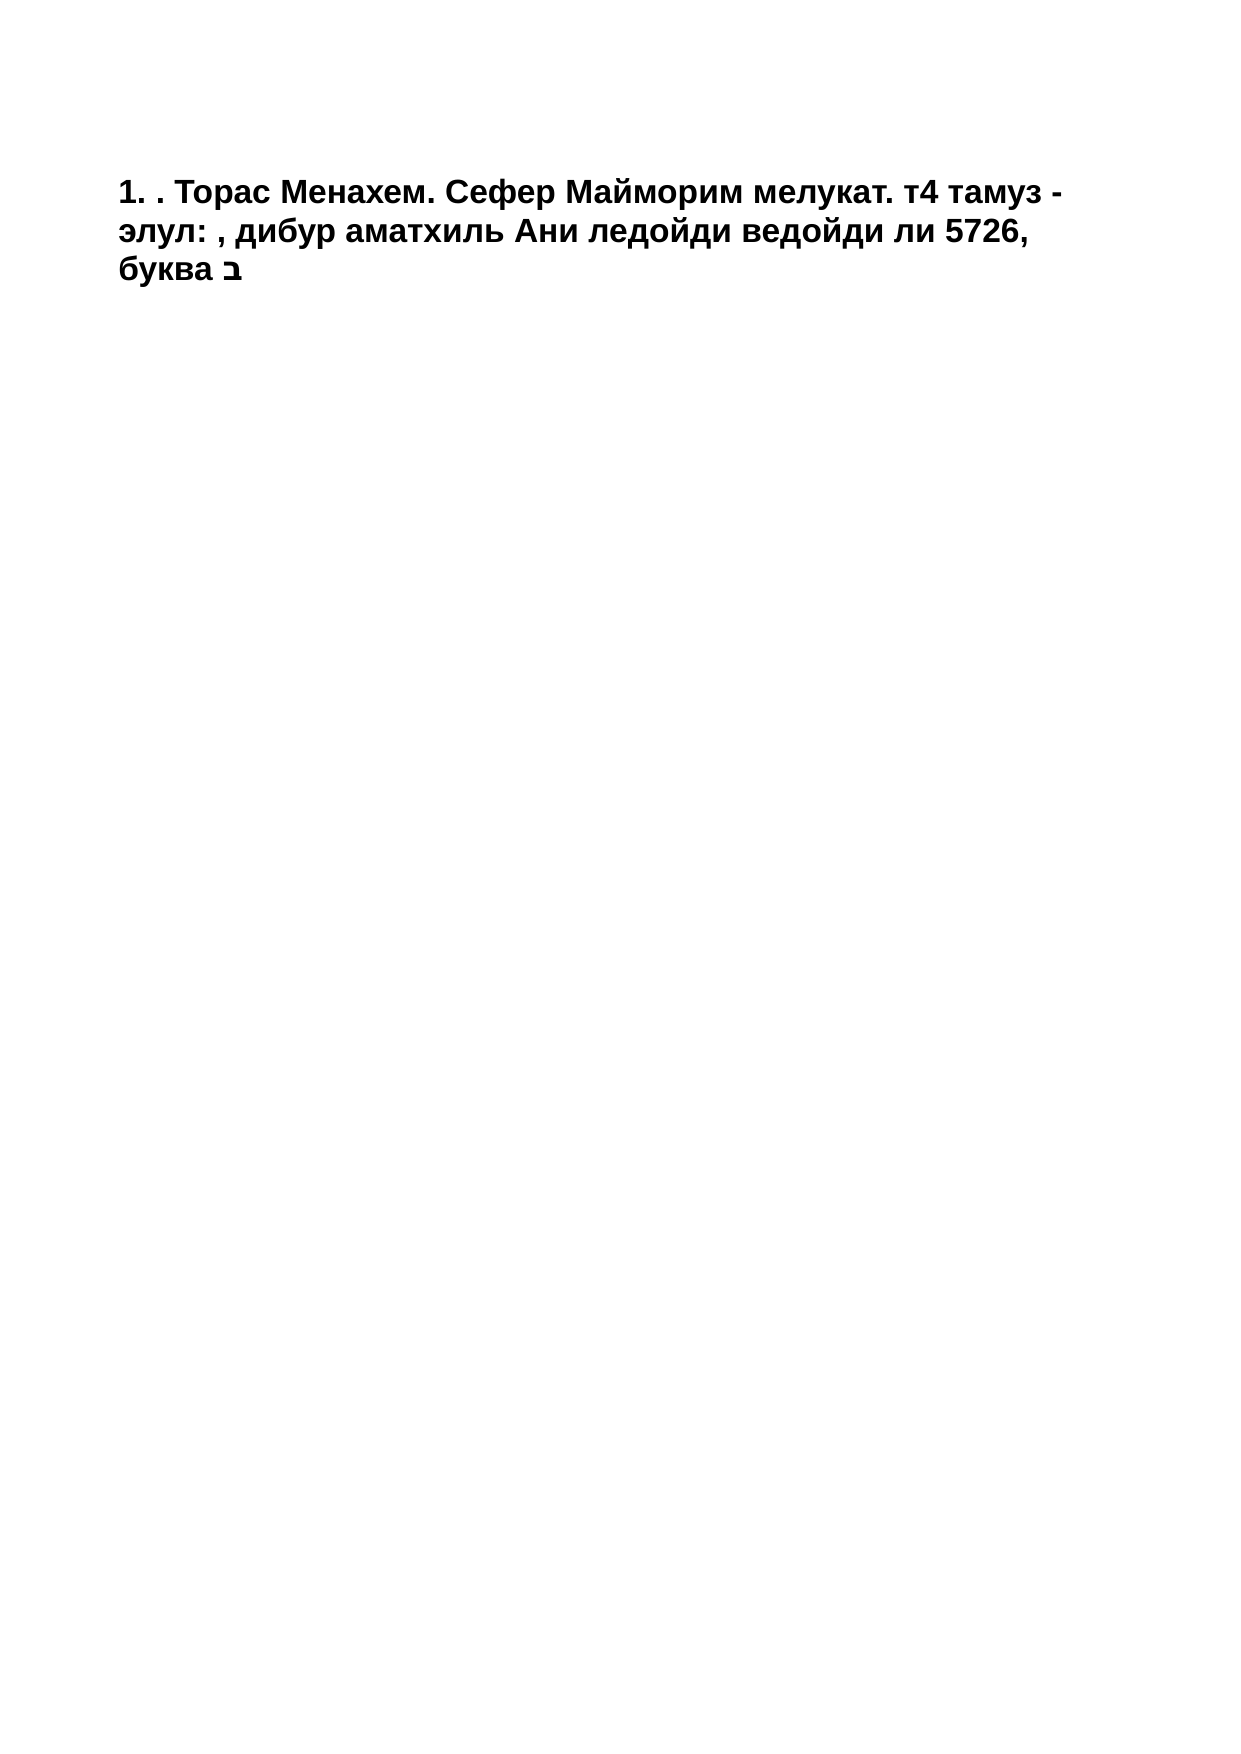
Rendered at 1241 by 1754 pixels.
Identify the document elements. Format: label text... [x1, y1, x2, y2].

subtitle . Торас Менахем. Сефер Майморим мелукат. т4 тамуз - элул: , дибур аматхиль Ани ледойди ведойди ли 5726, буква ב [118, 147, 1122, 205]
